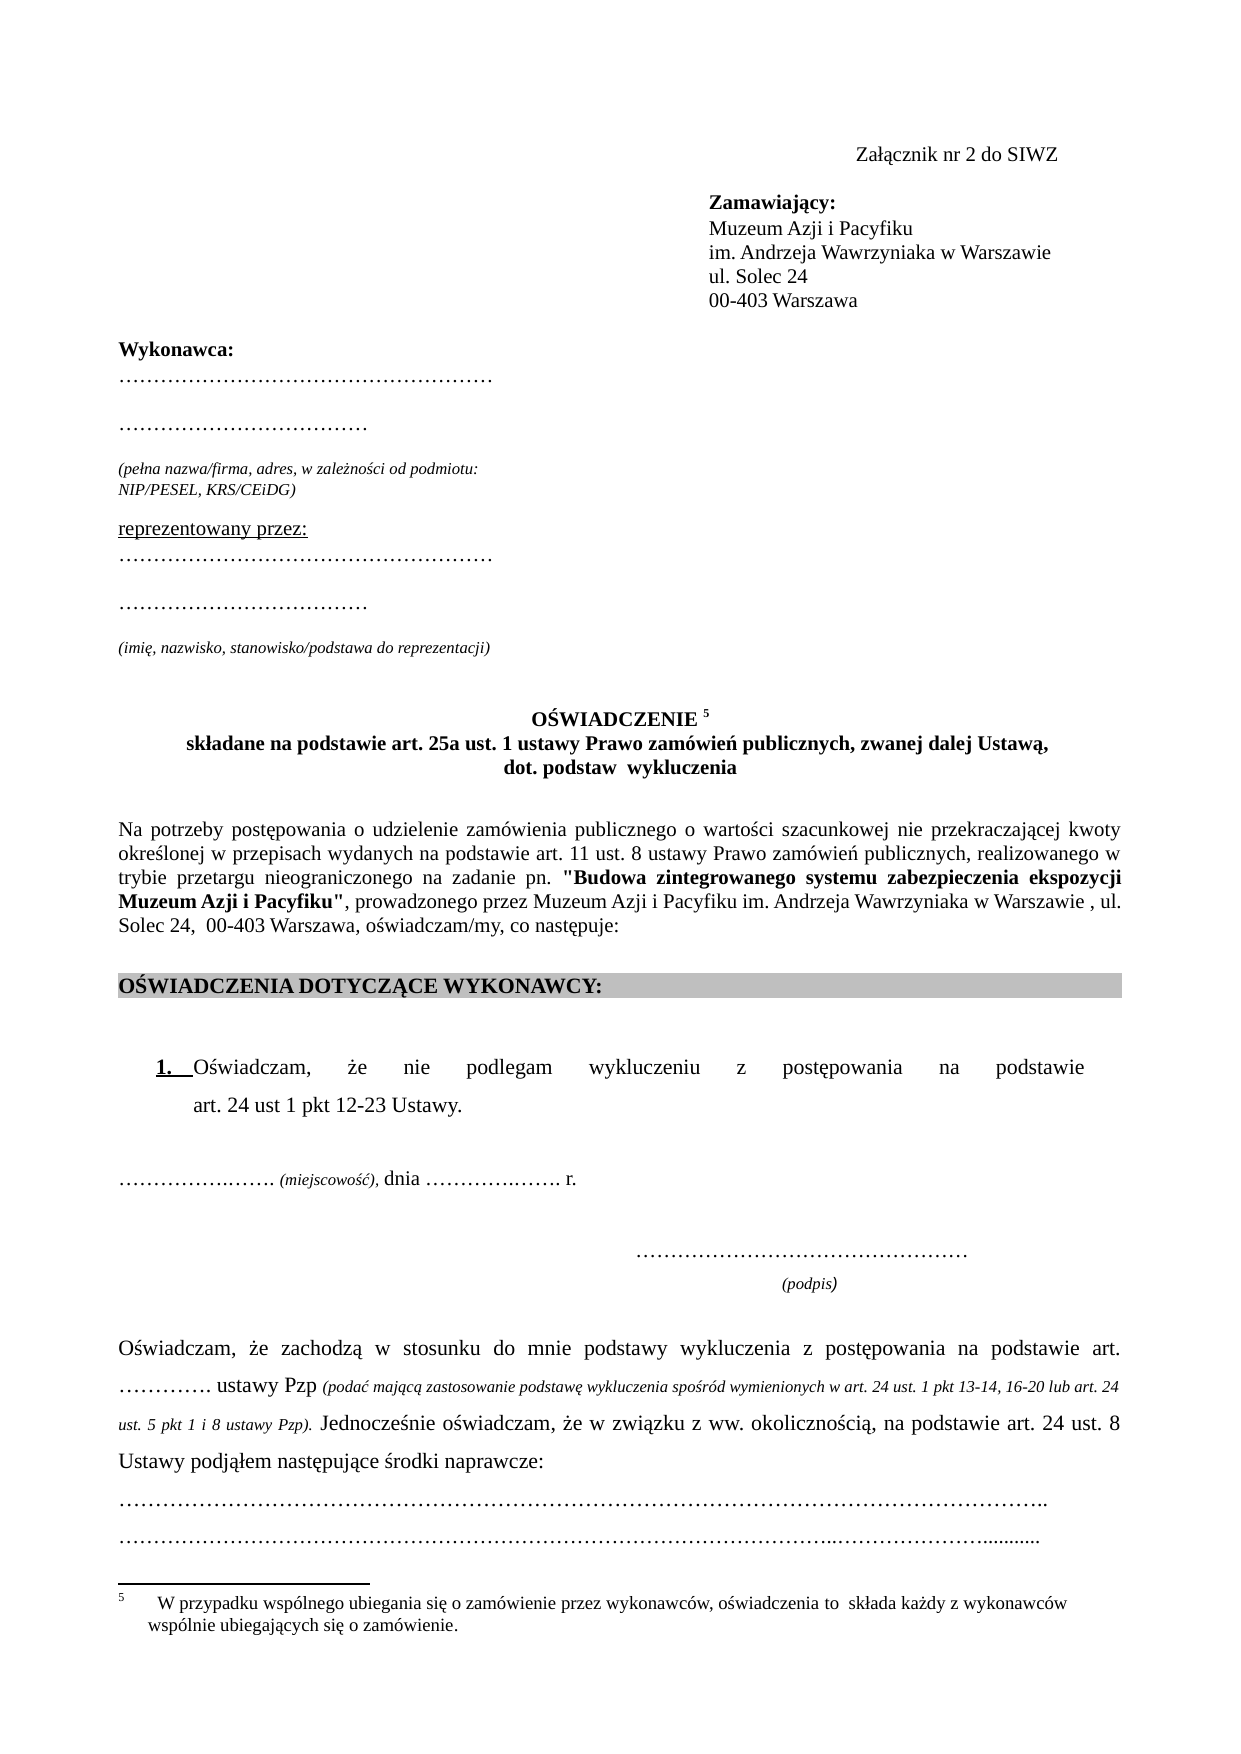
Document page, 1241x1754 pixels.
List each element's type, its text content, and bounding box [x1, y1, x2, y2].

text (imię, nazwisko, stanowisko/podstawa do reprezentacji) [118, 638, 502, 657]
text ……………………………………………………………………………… [118, 542, 502, 614]
text ………………………………………… [118, 1237, 1122, 1262]
text Wykonawca: [118, 337, 1122, 361]
text Oświadczam, że zachodzą w stosunku do mnie podstawy wykluczenia z postępowania na podstawie art. …………. ustawy Pzp (podać mającą zastosowanie podstawę wykluczenia spośród wymienionych w art. 24 ust. 1 pkt 13-14, 16-20 lub art. 24 ust. 5 pkt 1 i 8 ustawy Pzp). Jednocześnie oświadczam, że w związku z ww. okolicznością, na podstawie art. 24 ust. 8 Ustawy podjąłem następujące środki naprawcze: [118, 1334, 1122, 1473]
text ul. Solec 24 [118, 264, 1122, 288]
text …………….……. (miejscowość), dnia ………….……. r. [118, 1165, 1122, 1189]
text reprezentowany przez: [118, 516, 1122, 540]
text OŚWIADCZENIA DOTYCZĄCE WYKONAWCY: [118, 973, 1122, 998]
text W przypadku wspólnego ubiegania się o zamówienie przez wykonawców, oświadczenia to składa każdy z wykonawców wspólnie ubiegających się o zamówienie. [118, 1590, 1122, 1636]
text składane na podstawie art. 25a ust. 1 ustawy Prawo zamówień publicznych, zwanej dalej Ustawą, [118, 731, 1122, 754]
text (podpis) [708, 1273, 1122, 1293]
list Oświadczam, że nie podlegam wykluczeniu z postępowania na podstawie art. 24 ust 1 pkt 12-23 Ustawy. [156, 1054, 1122, 1117]
text 00-403 Warszawa [118, 288, 1122, 312]
text Zamawiający: [118, 190, 1122, 214]
text OŚWIADCZENIE [118, 706, 1122, 731]
text ……………………………………………………………………………………………………………….. [118, 1486, 1122, 1511]
text dot. podstaw wykluczenia [118, 754, 1122, 779]
text Muzeum Azji i Pacyfiku [118, 216, 1122, 240]
text im. Andrzeja Wawrzyniaka w Warszawie [118, 240, 1122, 264]
text Załącznik nr 2 do SIWZ [782, 142, 1122, 166]
text (pełna nazwa/firma, adres, w zależności od podmiotu: NIP/PESEL, KRS/CEiDG) [118, 459, 502, 498]
text ……………………………………………………………………………… [118, 363, 502, 435]
text Na potrzeby postępowania o udzielenie zamówienia publicznego o wartości szacunkowej nie przekraczającej kwoty określonej w przepisach wydanych na podstawie art. 11 ust. 8 ustawy Prawo zamówień publicznych, realizowanego w trybie przetargu nieograniczonego na zadanie pn. "Budowa zintegrowanego systemu zabezpieczenia ekspozycji Muzeum Azji i Pacyfiku", prowadzonego przez Muzeum Azji i Pacyfiku im. Andrzeja Wawrzyniaka w Warszawie , ul. Solec 24, 00-403 Warszawa, oświadczam/my, co następuje: [118, 816, 1122, 937]
text …………………………………………………………………………………………..…………………........... [118, 1524, 1122, 1548]
